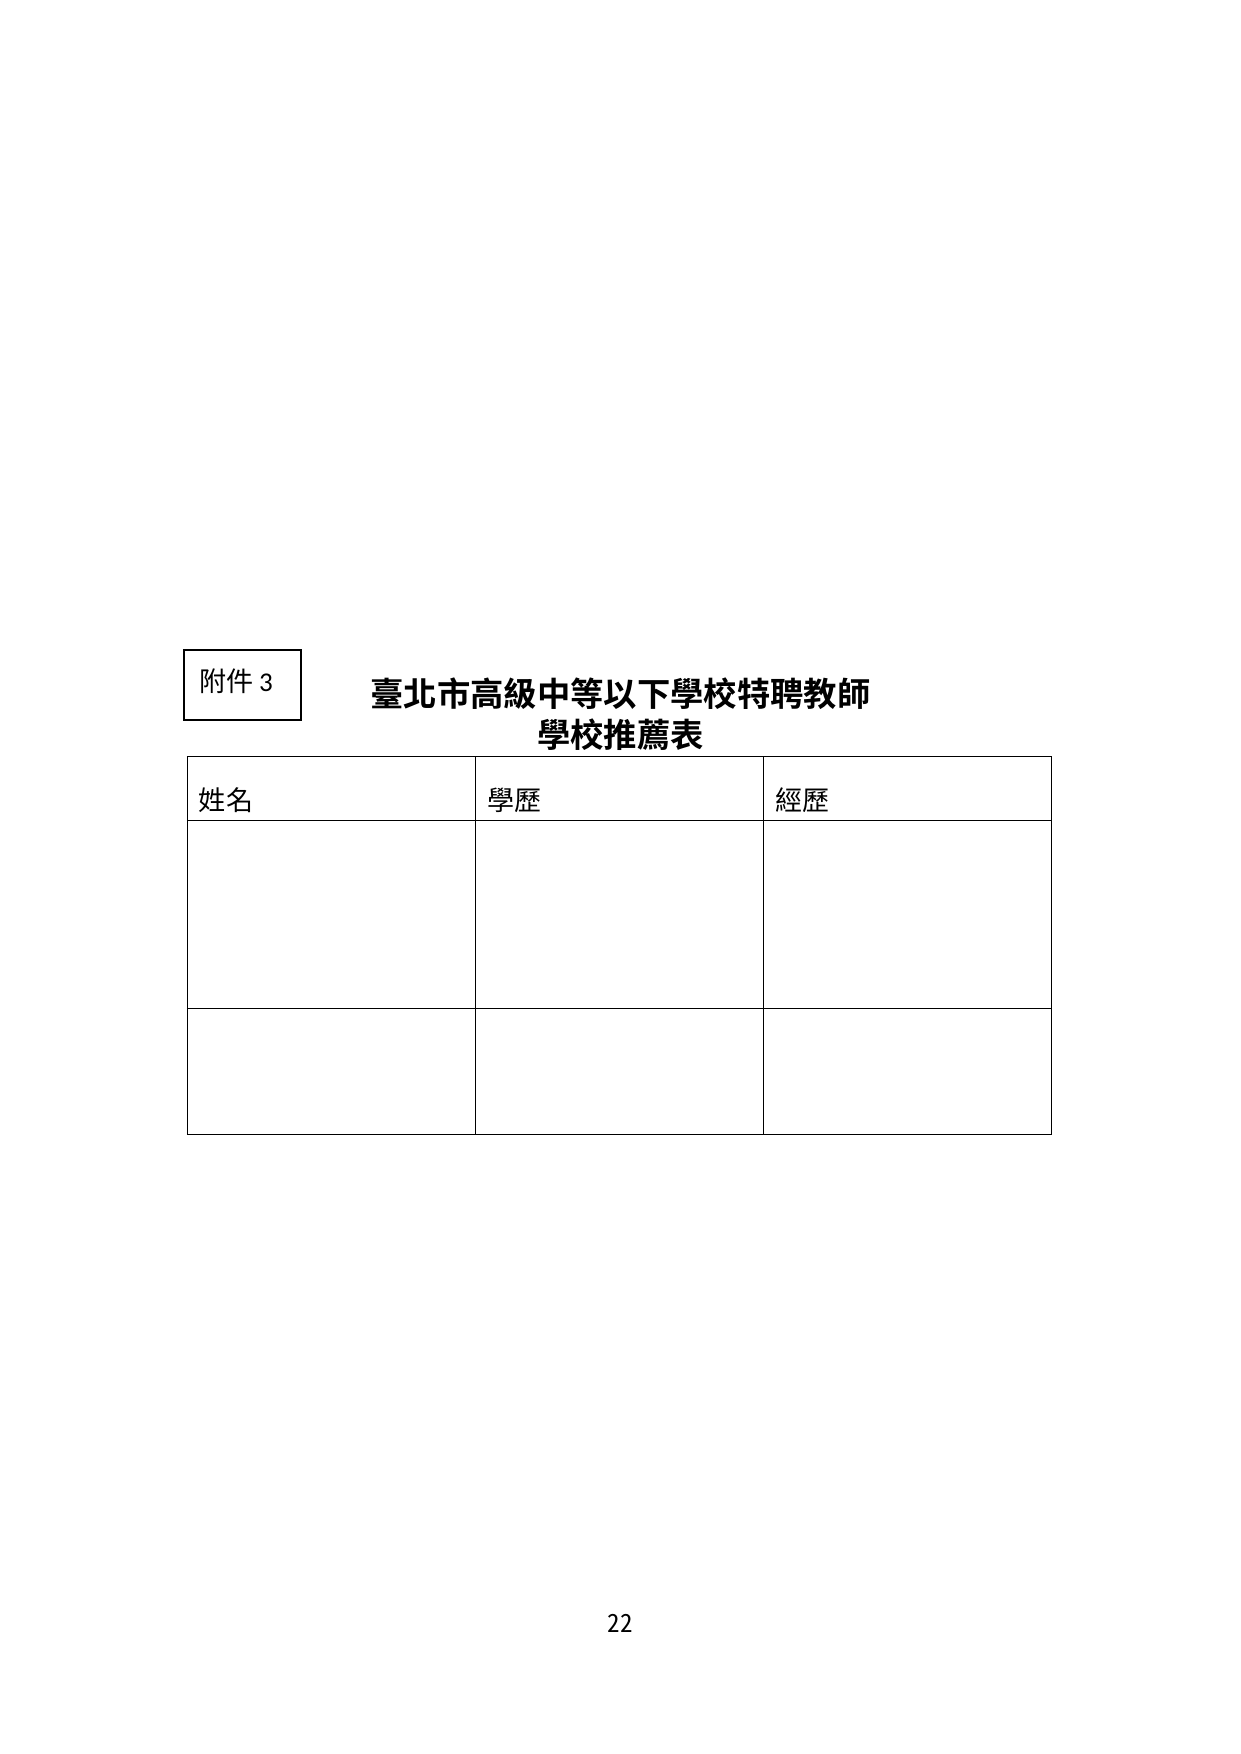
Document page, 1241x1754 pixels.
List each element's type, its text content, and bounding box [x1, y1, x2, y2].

text 臺北市高級中等以下學校特聘教師 [302, 673, 1053, 714]
table_cell [476, 821, 763, 1008]
table_cell [764, 821, 1051, 1008]
table_header 經歷 [764, 757, 1051, 820]
table_header 姓名 [188, 757, 475, 820]
table_header 學歷 [476, 757, 763, 820]
table_cell [188, 1009, 475, 1134]
table_cell [764, 1009, 1051, 1134]
text 附件3 [199, 658, 285, 700]
table_cell [188, 821, 475, 1008]
table_cell [476, 1009, 763, 1134]
text 學校推薦表 [187, 714, 1053, 756]
